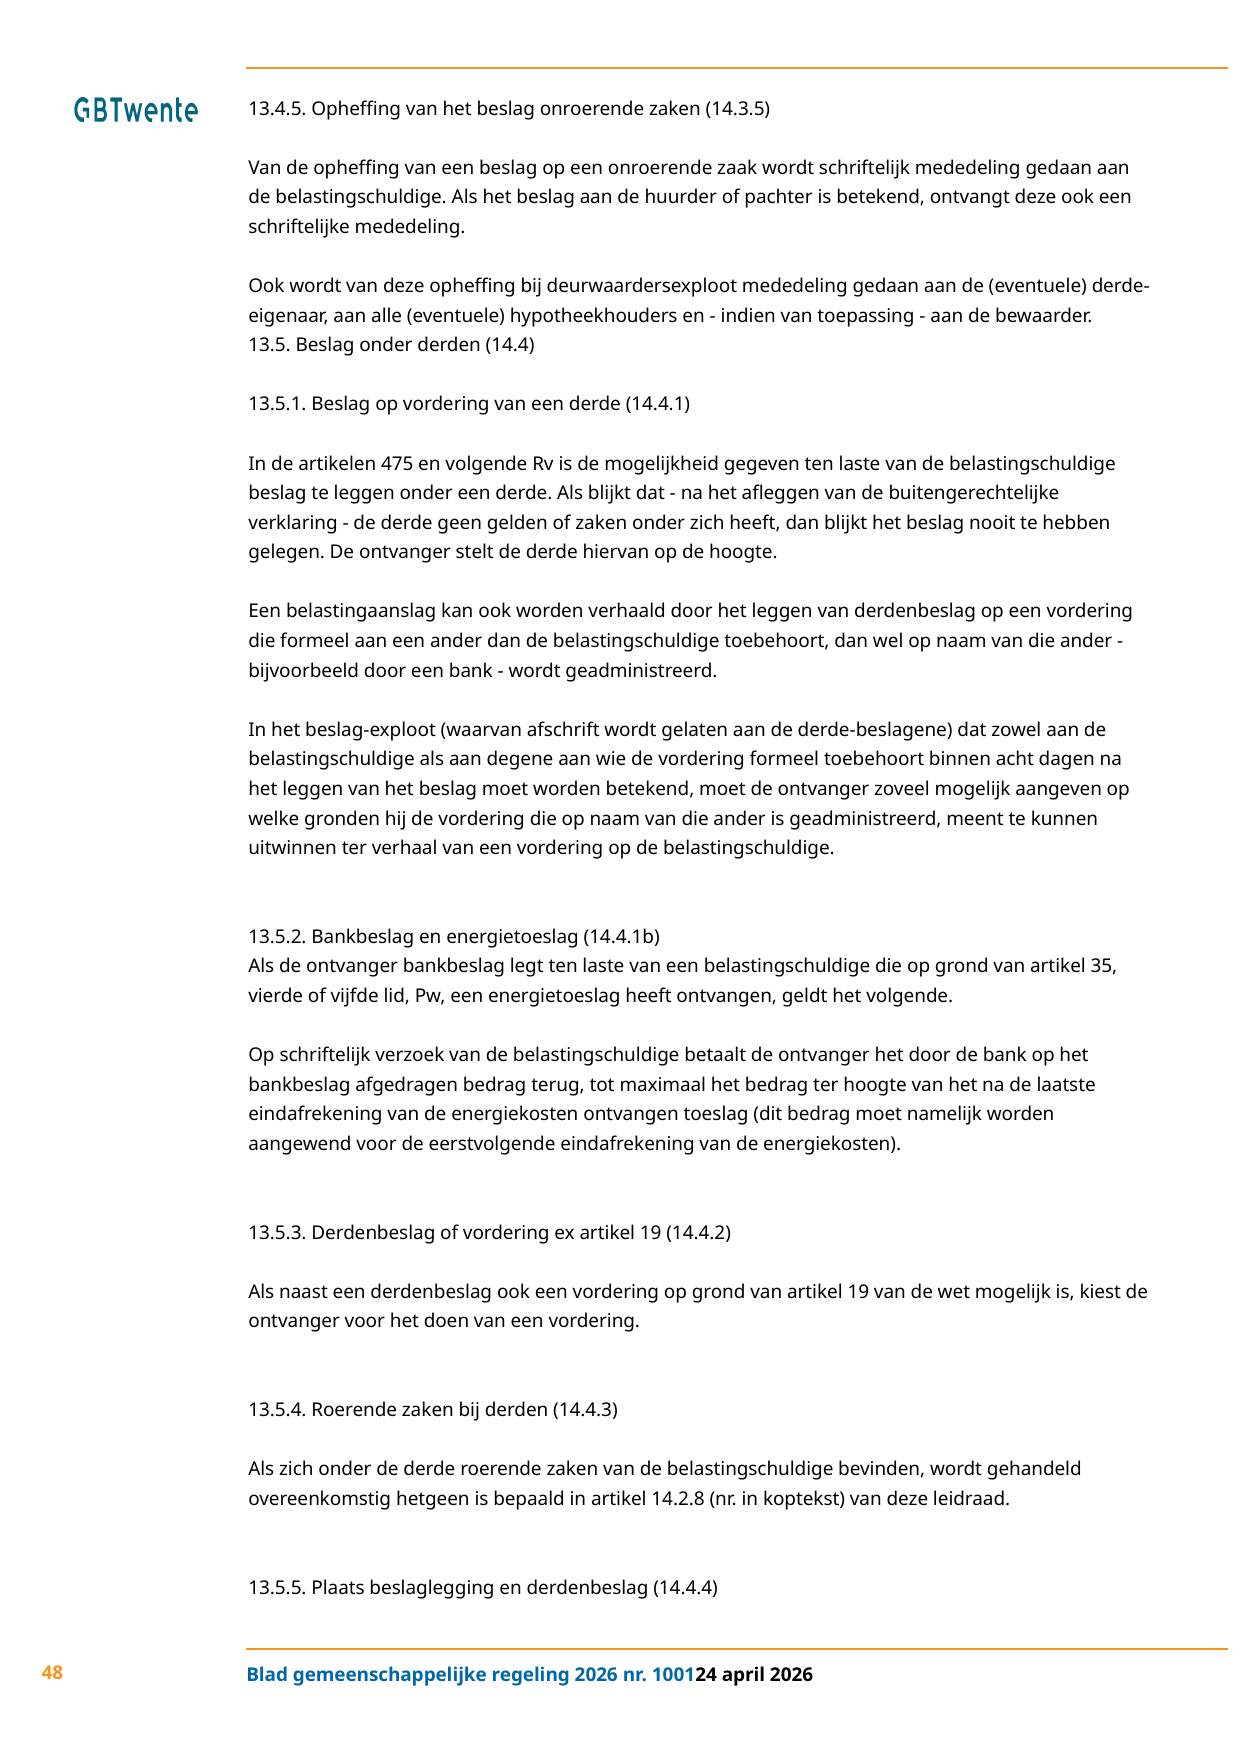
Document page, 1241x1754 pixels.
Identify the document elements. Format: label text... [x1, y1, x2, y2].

text 13.5. Beslag onder derden (14.4) [248, 331, 1152, 357]
text Als de ontvanger bankbeslag legt ten laste van een belastingschuldige die op grond van artikel 35, vierde of vijfde lid, Pw, een energietoeslag heeft ontvangen, geldt het volgende. [248, 953, 1152, 1008]
text Op schriftelijk verzoek van de belastingschuldige betaalt de ontvanger het door de bank op het bankbeslag afgedragen bedrag terug, tot maximaal het bedrag ter hoogte van het na de laatste eindafrekening van de energiekosten ontvangen toeslag (dit bedrag moet namelijk worden aangewend voor de eerstvolgende eindafrekening van de energiekosten). [248, 1041, 1152, 1156]
text 13.4.5. Opheffing van het beslag onroerende zaken (14.3.5) [248, 95, 1152, 121]
text Als naast een derdenbeslag ook een vordering op grond van artikel 19 van de wet mogelijk is, kiest de ontvanger voor het doen van een vordering. [248, 1278, 1152, 1333]
text 13.5.3. Derdenbeslag of vordering ex artikel 19 (14.4.2) [248, 1219, 1152, 1245]
text In het beslag-exploot (waarvan afschrift wordt gelaten aan de derde-beslagene) dat zowel aan de belastingschuldige als aan degene aan wie de vordering formeel toebehoort binnen acht dagen na het leggen van het beslag moet worden betekend, moet de ontvanger zoveel mogelijk aangeven op welke gronden hij de vordering die op naam van die ander is geadministreerd, meent te kunnen uitwinnen ter verhaal van een vordering op de belastingschuldige. [248, 716, 1152, 860]
text 13.5.1. Beslag op vordering van een derde (14.4.1) [248, 391, 1152, 416]
text Als zich onder de derde roerende zaken van de belastingschuldige bevinden, wordt gehandeld overeenkomstig hetgeen is bepaald in artikel 14.2.8 (nr. in koptekst) van deze leidraad. [248, 1456, 1152, 1511]
text Ook wordt van deze opheffing bij deurwaardersexploot mededeling gedaan aan de (eventuele) derde-eigenaar, aan alle (eventuele) hypotheekhouders en - indien van toepassing - aan de bewaarder. [248, 272, 1152, 328]
text Van de opheffing van een beslag op een onroerende zaak wordt schriftelijk mededeling gedaan aan de belastingschuldige. Als het beslag aan de huurder of pachter is betekend, ontvangt deze ook een schriftelijke mededeling. [248, 154, 1152, 239]
text Een belastingaanslag kan ook worden verhaald door het leggen van derdenbeslag op een vordering die formeel aan een ander dan de belastingschuldige toebehoort, dan wel op naam van die ander - bijvoorbeeld door een bank - wordt geadministreerd. [248, 598, 1152, 683]
text 13.5.2. Bankbeslag en energietoeslag (14.4.1b) [248, 923, 1152, 949]
text 13.5.4. Roerende zaken bij derden (14.4.3) [248, 1396, 1152, 1422]
picture [41, 47, 231, 172]
text 13.5.5. Plaats beslaglegging en derdenbeslag (14.4.4) [248, 1574, 1152, 1600]
text In de artikelen 475 en volgende Rv is de mogelijkheid gegeven ten laste van de belastingschuldige beslag te leggen onder een derde. Als blijkt dat - na het afleggen van de buitengerechtelijke verklaring - de derde geen gelden of zaken onder zich heeft, dan blijkt het beslag nooit te hebben gelegen. De ontvanger stelt de derde hiervan op de hoogte. [248, 450, 1152, 564]
